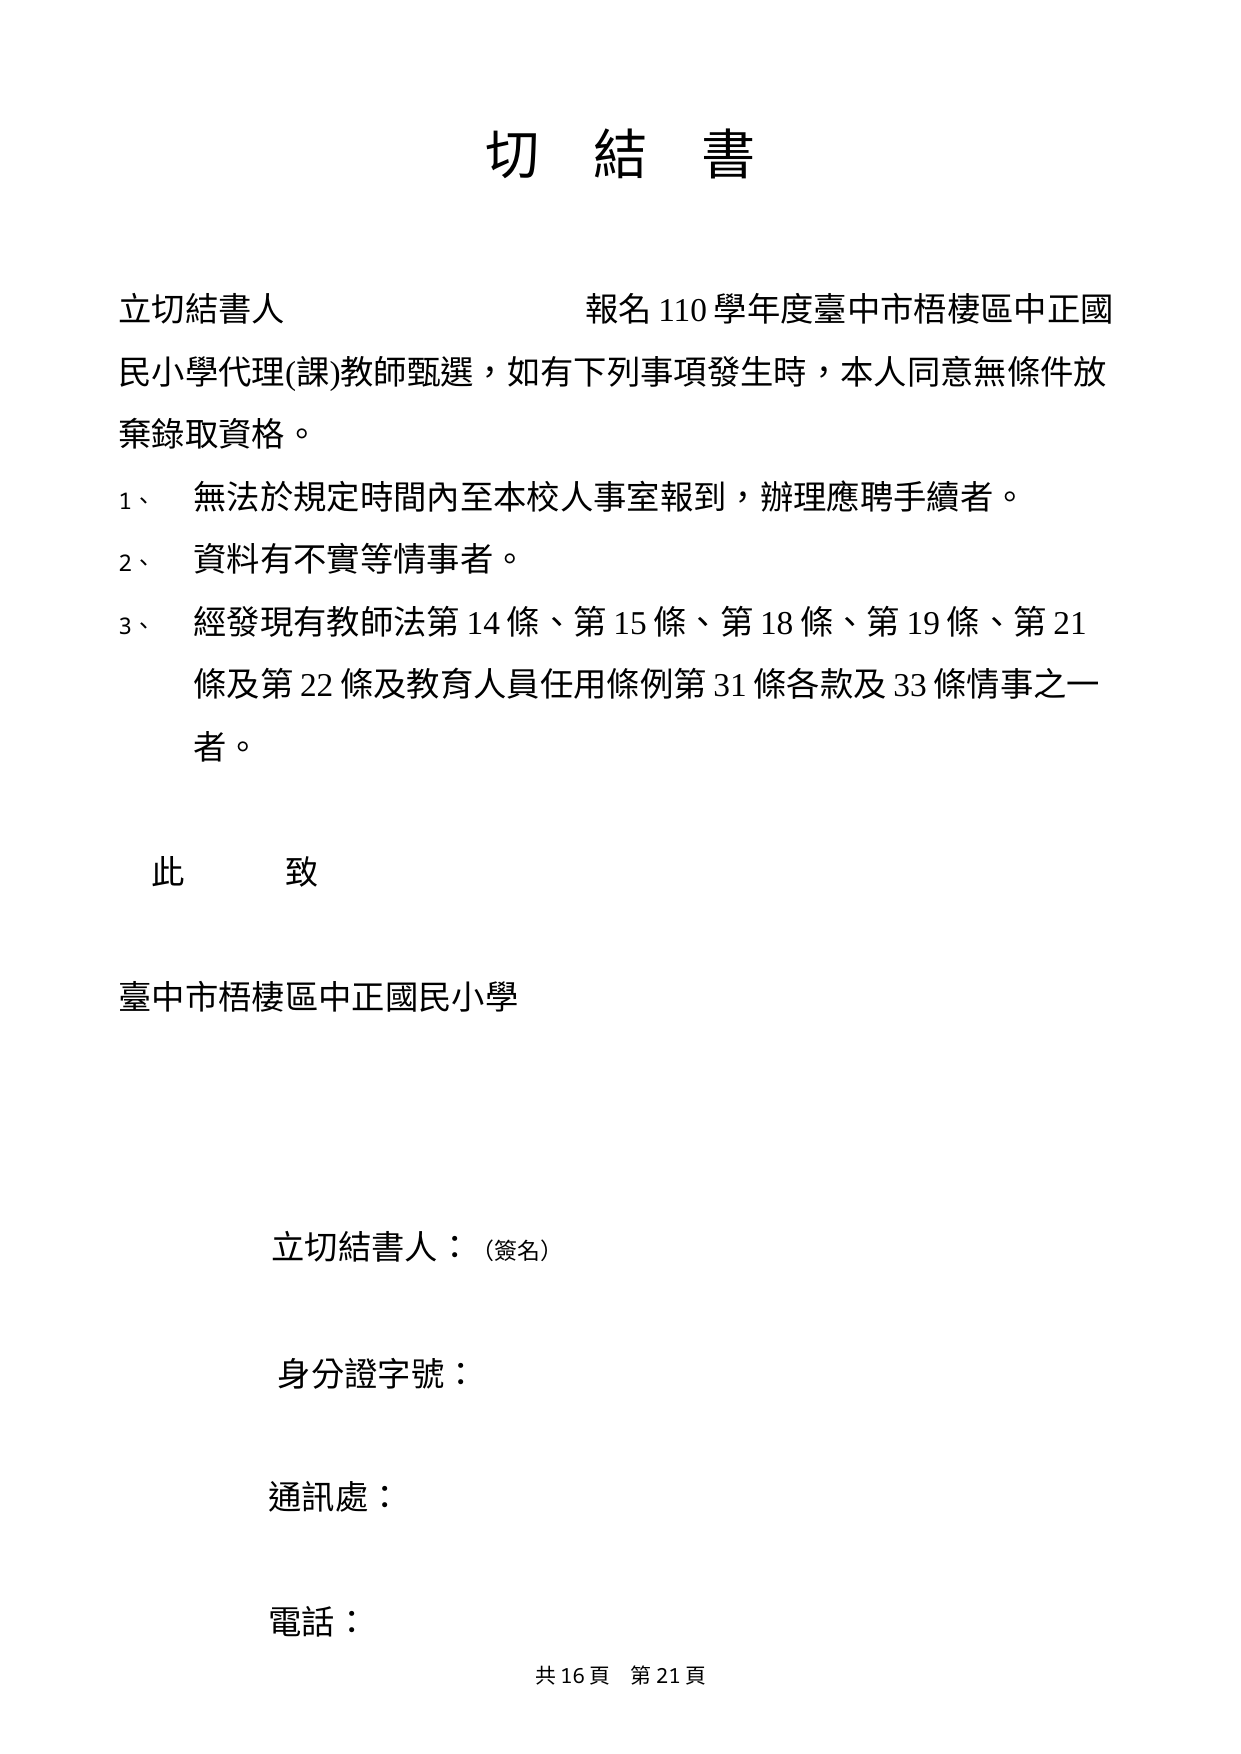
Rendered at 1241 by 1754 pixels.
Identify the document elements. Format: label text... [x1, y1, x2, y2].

text 立切結書人 報名110學年度臺中市梧棲區中正國民小學代理(課)教師甄選，如有下列事項發生時，本人同意無條件放棄錄取資格。 [118, 266, 1122, 453]
text 此 致 [118, 828, 1122, 891]
text 臺中市梧棲區中正國民小學 [118, 953, 1122, 1016]
list 無法於規定時間內至本校人事室報到，辦理應聘手續者。 [118, 453, 1122, 516]
text 電話： [118, 1578, 1122, 1641]
text 身分證字號： [118, 1328, 1122, 1391]
list 資料有不實等情事者。 [118, 516, 1122, 578]
text 立切結書人：（簽名） [118, 1203, 1122, 1266]
text 通訊處： [118, 1453, 1122, 1516]
text 切 結 書 [118, 78, 1122, 203]
list 經發現有教師法第14條、第15條、第18條、第19條、第21條及第22條及教育人員任用條例第31條各款及33條情事之一者。 [118, 578, 1122, 766]
